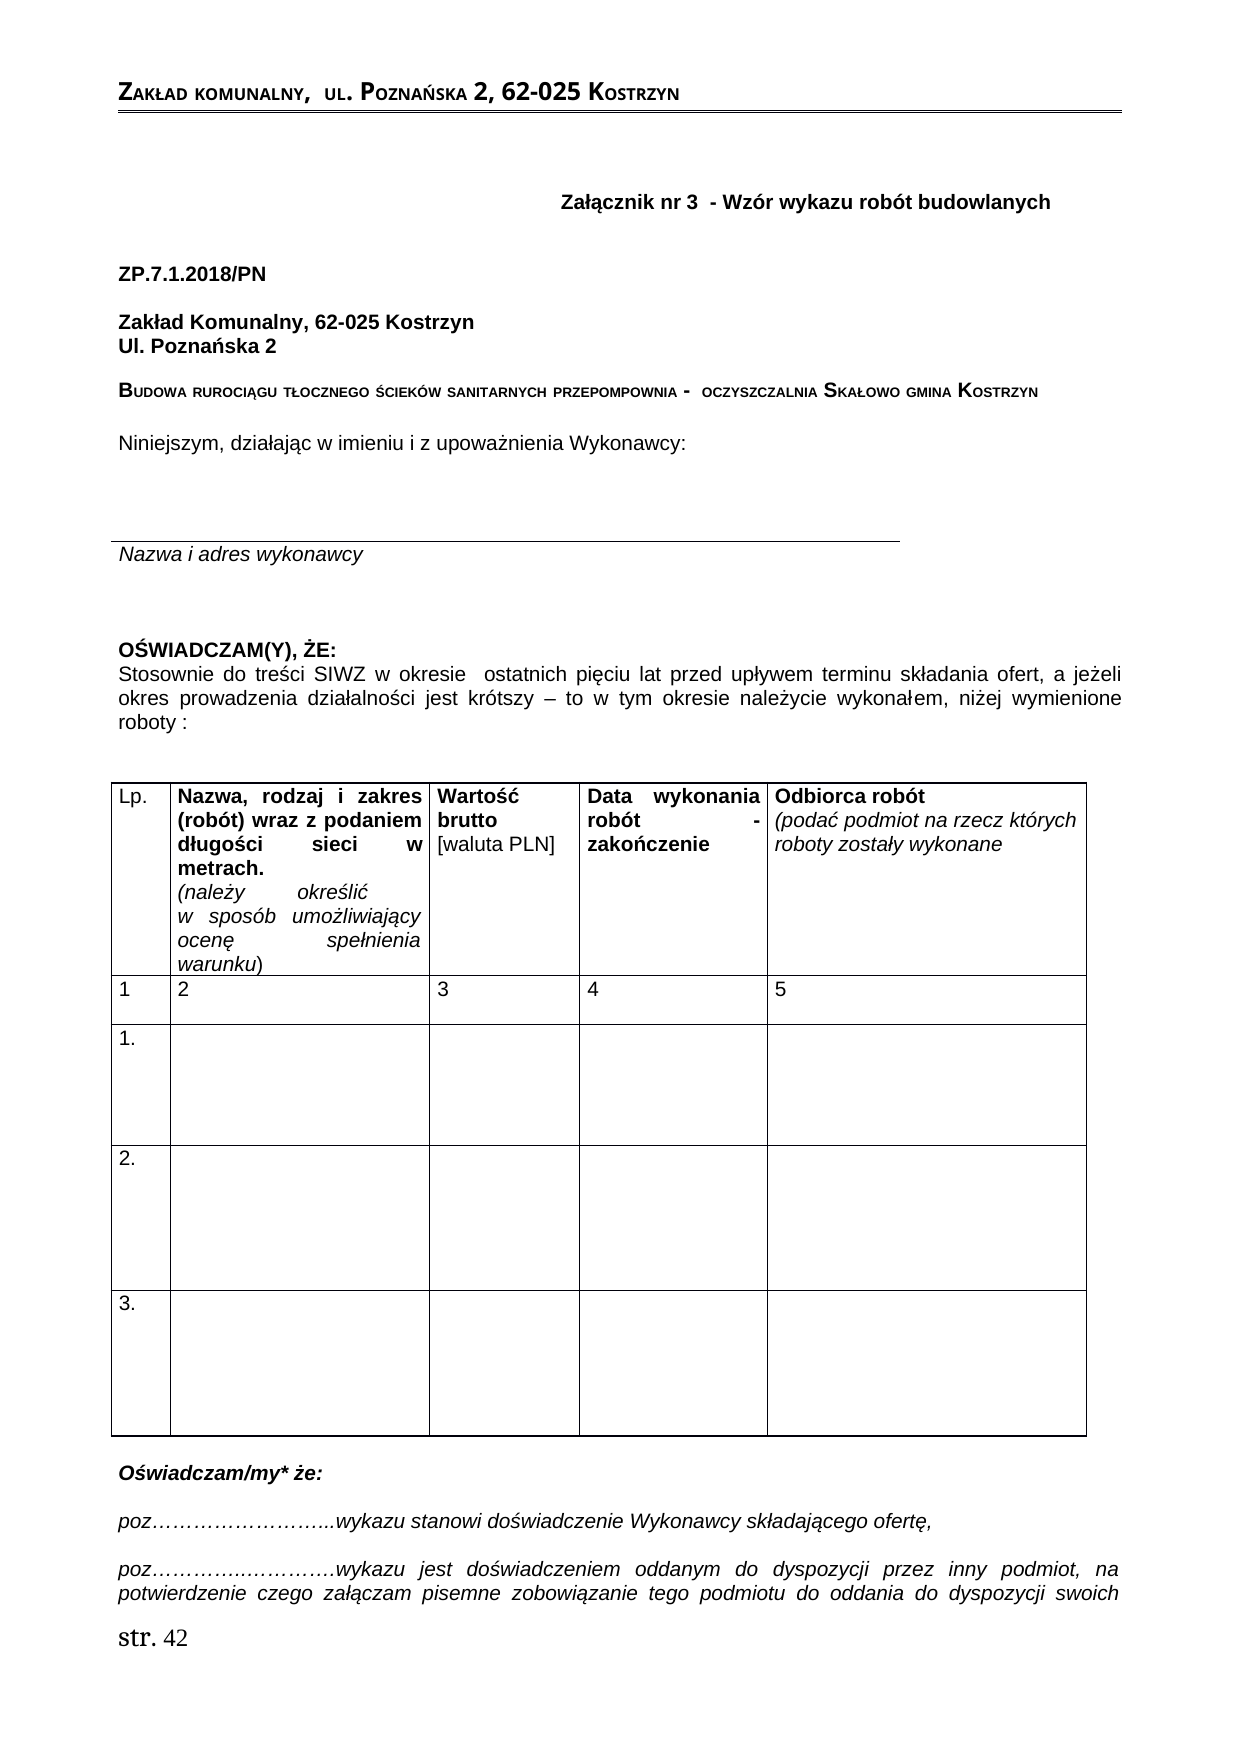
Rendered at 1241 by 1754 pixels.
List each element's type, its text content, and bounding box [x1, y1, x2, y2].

text Ul. Poznańska 2 [118, 334, 1122, 358]
table_cell [768, 1146, 1086, 1290]
table_cell 2. [112, 1146, 170, 1290]
table_cell 2 [171, 976, 429, 1024]
table_cell 1 [112, 976, 170, 1024]
table_cell 5 [768, 976, 1086, 1024]
table_cell Nazwa i adres wykonawcy [111, 542, 900, 566]
table_header Lp. [112, 784, 170, 975]
table_cell [580, 1291, 767, 1435]
table_cell [580, 1025, 767, 1145]
table_cell [430, 1025, 579, 1145]
text poz…………..………….wykazu jest doświadczeniem oddanym do dyspozycji przez inny podmiot, na potwierdzenie czego załączam pisemne zobowiązanie tego podmiotu do oddania do dyspozycji swoich [118, 1557, 1122, 1604]
text Stosownie do treści SIWZ w okresie ostatnich pięciu lat przed upływem terminu składania ofert, a jeżeli okres prowadzenia działalności jest krótszy – to w tym okresie należycie wykonałem, niżej wymienione roboty : [118, 662, 1122, 734]
table_cell 4 [580, 976, 767, 1024]
text Budowa rurociągu tłocznego ścieków sanitarnych przepompownia - oczyszczalnia Skałowo gmina Kostrzyn [118, 358, 1122, 401]
table_header Nazwa, rodzaj i zakres (robót) wraz z podaniem długości sieci w metrach. (należy określić w sposób umożliwiający ocenę spełnienia warunku) [171, 784, 429, 975]
table_cell [430, 1291, 579, 1435]
table_header Wartość brutto [waluta PLN] [430, 784, 579, 975]
text Oświadczam/my* że: [118, 1461, 1122, 1485]
table_header Data wykonania robót - zakończenie [580, 784, 767, 975]
table_cell 3. [112, 1291, 170, 1435]
table_cell [430, 1146, 579, 1290]
text OŚWIADCZAM(Y), ŻE: [118, 638, 1122, 662]
table_cell [171, 1146, 429, 1290]
text Zakład Komunalny, 62-025 Kostrzyn [118, 310, 1122, 334]
text ZP.7.1.2018/PN [118, 262, 1122, 286]
table_cell 3 [430, 976, 579, 1024]
table_cell [171, 1025, 429, 1145]
table_cell [580, 1146, 767, 1290]
subtitle Załącznik nr 3 - Wzór wykazu robót budowlanych [561, 190, 1122, 214]
text Niniejszym, działając w imieniu i z upoważnienia Wykonawcy: [118, 431, 1122, 454]
text poz……………………...wykazu stanowi doświadczenie Wykonawcy składającego ofertę, [118, 1509, 1122, 1533]
table_header Odbiorca robót (podać podmiot na rzecz których roboty zostały wykonane [768, 784, 1086, 975]
table_cell 1. [112, 1025, 170, 1145]
table_cell [171, 1291, 429, 1435]
table_cell [768, 1291, 1086, 1435]
table_header [111, 455, 900, 541]
table_cell [768, 1025, 1086, 1145]
